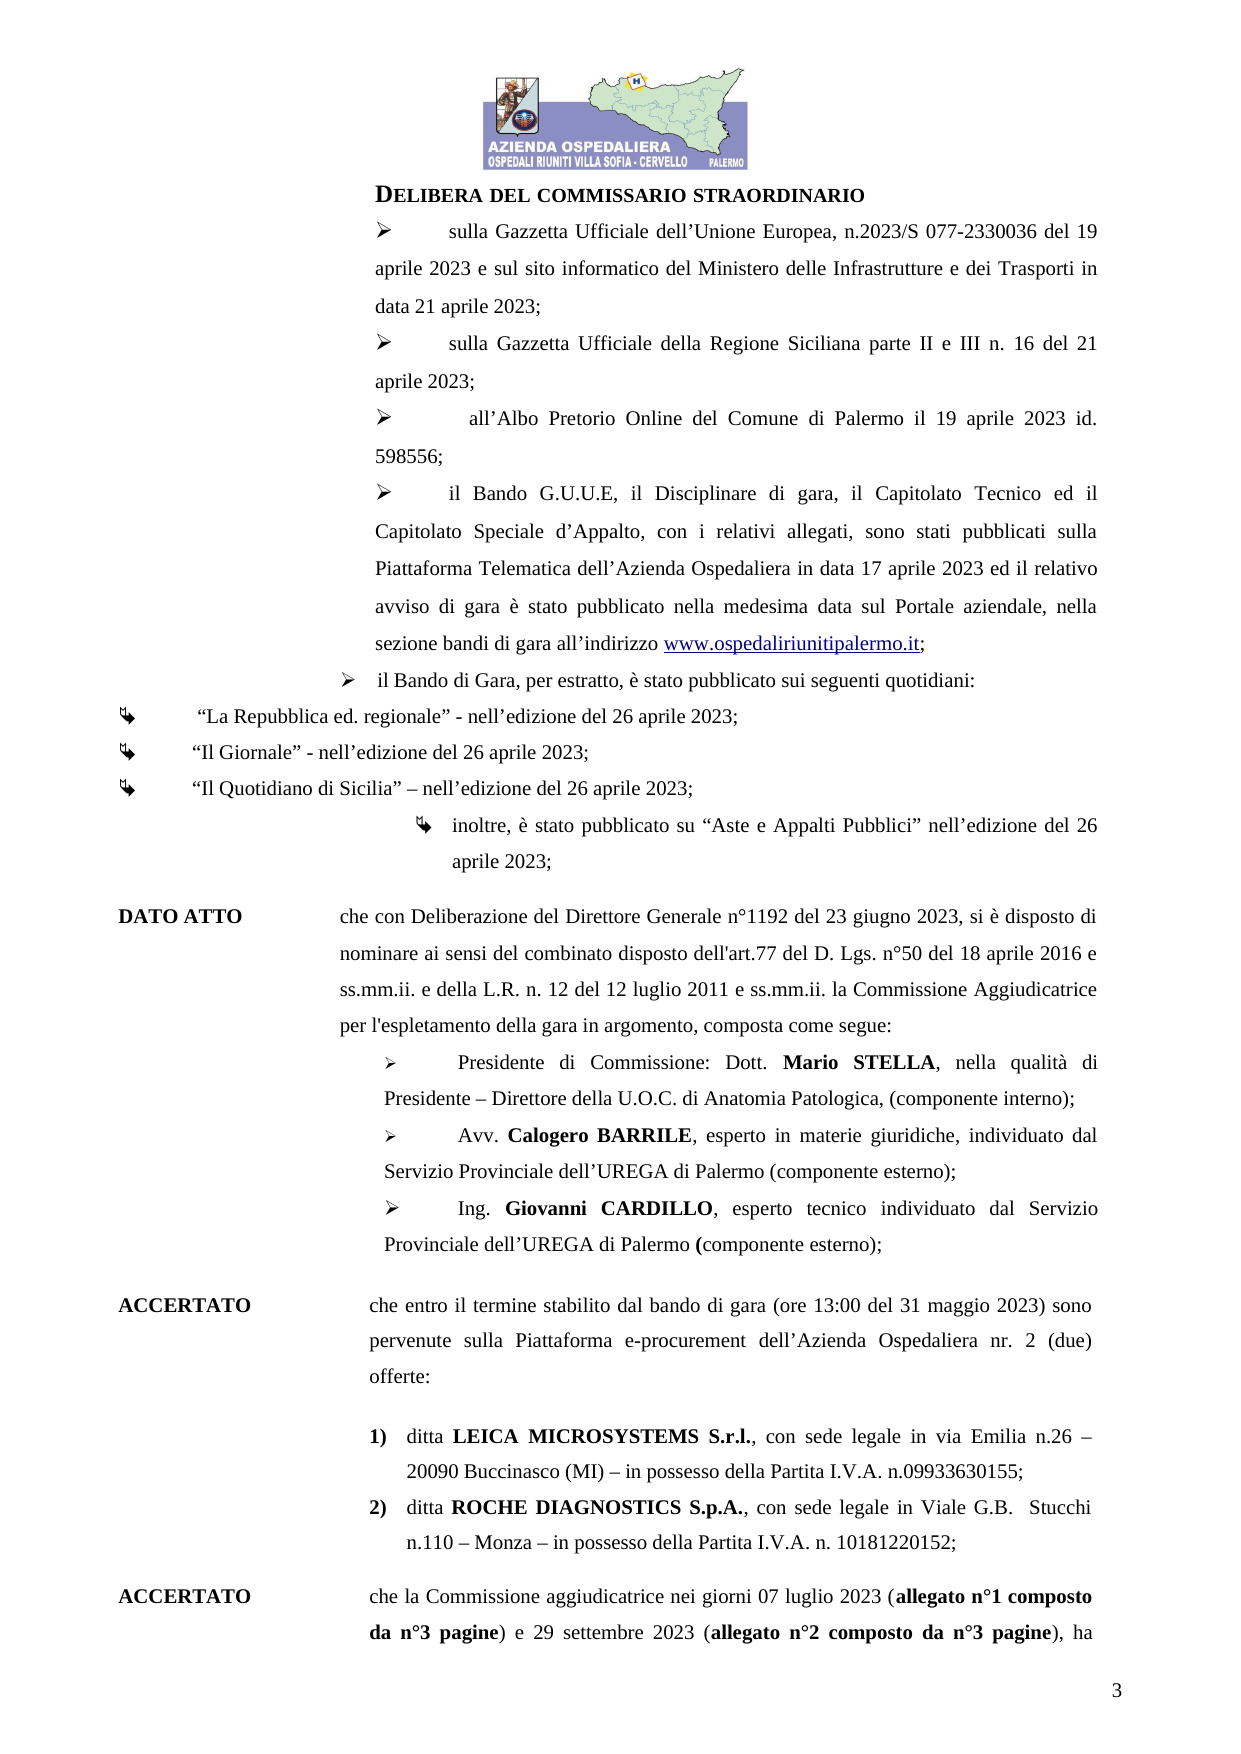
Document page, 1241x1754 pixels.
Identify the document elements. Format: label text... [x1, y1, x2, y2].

list “Il Quotidiano di Sicilia” – nell’edizione del 26 aprile 2023; [118, 767, 1098, 803]
list il Bando di Gara, per estratto, è stato pubblicato sui seguenti quotidiani: [340, 658, 1098, 694]
list il Bando G.U.U.E, il Disciplinare di gara, il Capitolato Tecnico ed il Capitolato Speciale d’Appalto, con i relativi allegati, sono stati pubblicati sulla Piattaforma Telematica dell’Azienda Ospedaliera in data 17 aprile 2023 ed il relativo avviso di gara è stato pubblicato nella medesima data sul Portale aziendale, nella sezione bandi di gara all’indirizzo www.ospedaliriunitipalermo.it; [375, 471, 1098, 658]
list Ing. Giovanni CARDILLO, esperto tecnico individuato dal Servizio Provinciale dell’UREGA di Palermo (componente esterno); [384, 1186, 1098, 1259]
list sulla Gazzetta Ufficiale della Regione Siciliana parte II e III n. 16 del 21 aprile 2023; [375, 321, 1098, 396]
list all’Albo Pretorio Online del Comune di Palermo il 19 aprile 2023 id. 598556; [375, 396, 1098, 471]
text ACCERTATO che la Commissione aggiudicatrice nei giorni 07 luglio 2023 (allegato n°1 composto da n°3 pagine) e 29 settembre 2023 (allegato n°2 composto da n°3 pagine), ha [118, 1576, 1092, 1646]
text DATO ATTO che con Deliberazione del Direttore Generale n°1192 del 23 giugno 2023, si è disposto di nominare ai sensi del combinato disposto dell'art.77 del D. Lgs. n°50 del 18 aprile 2016 e ss.mm.ii. e della L.R. n. 12 del 12 luglio 2011 e ss.mm.ii. la Commissione Aggiudicatrice per l'espletamento della gara in argomento, composta come segue: [118, 894, 1098, 1040]
text ACCERTATO che entro il termine stabilito dal bando di gara (ore 13:00 del 31 maggio 2023) sono pervenute sulla Piattaforma e-procurement dell’Azienda Ospedaliera nr. 2 (due) offerte: [118, 1284, 1092, 1390]
list Avv. Calogero BARRILE, esperto in materie giuridiche, individuato dal Servizio Provinciale dell’UREGA di Palermo (componente esterno); [384, 1113, 1098, 1186]
list ditta LEICA MICROSYSTEMS S.r.l., con sede legale in via Emilia n.26 – 20090 Buccinasco (MI) – in possesso della Partita I.V.A. n.09933630155; [369, 1415, 1092, 1486]
list ditta ROCHE DIAGNOSTICS S.p.A., con sede legale in Viale G.B. Stucchi n.110 – Monza – in possesso della Partita I.V.A. n. 10181220152; [369, 1486, 1092, 1557]
list Presidente di Commissione: Dott. Mario STELLA, nella qualità di Presidente – Direttore della U.O.C. di Anatomia Patologica, (componente interno); [384, 1040, 1098, 1113]
list inoltre, è stato pubblicato su “Aste e Appalti Pubblici” nell’edizione del 26 aprile 2023; [414, 803, 1098, 876]
list “La Repubblica ed. regionale” - nell’edizione del 26 aprile 2023; [118, 694, 1098, 731]
list “Il Giornale” - nell’edizione del 26 aprile 2023; [118, 731, 1098, 767]
list sulla Gazzetta Ufficiale dell’Unione Europea, n.2023/S 077-2330036 del 19 aprile 2023 e sul sito informatico del Ministero delle Infrastrutture e dei Trasporti in data 21 aprile 2023; [375, 208, 1098, 321]
